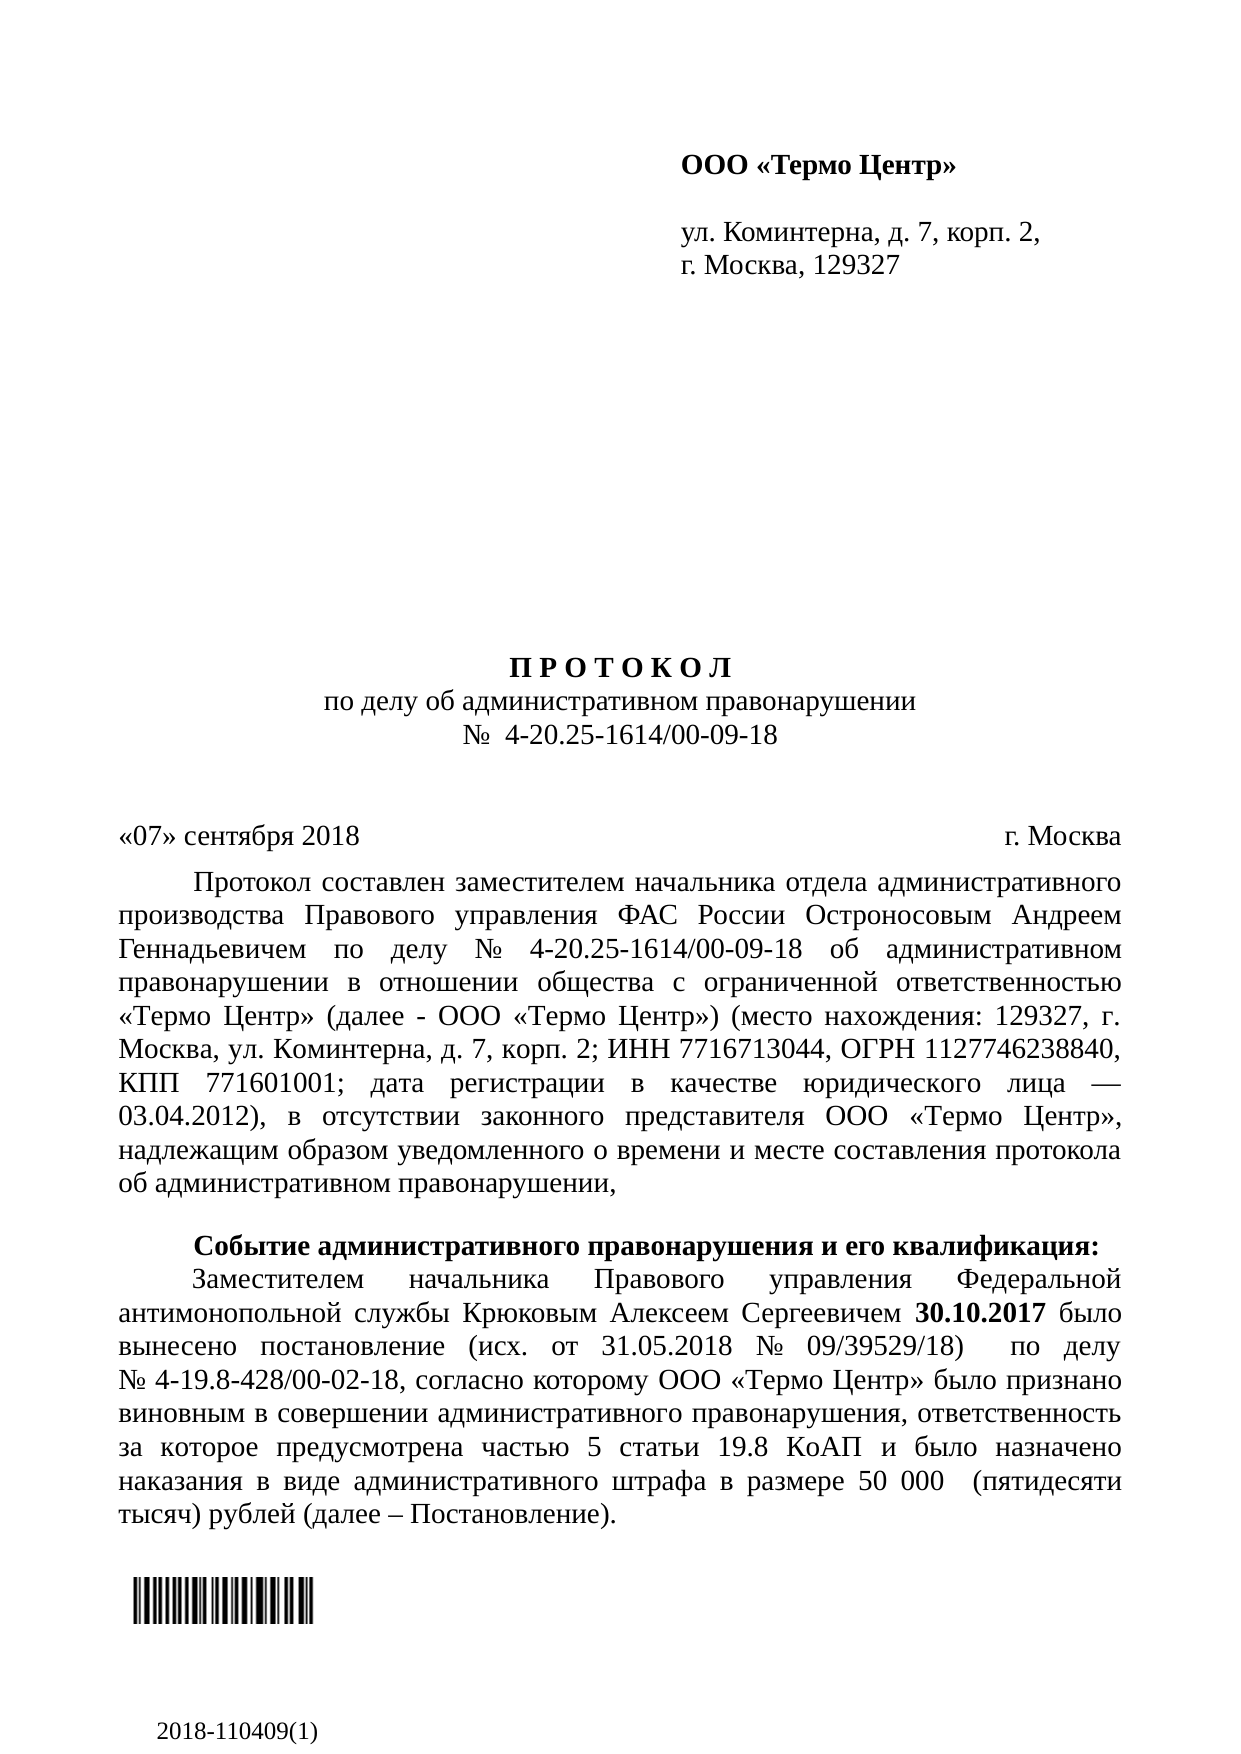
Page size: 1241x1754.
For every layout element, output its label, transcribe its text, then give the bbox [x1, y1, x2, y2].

text «07» сентября 2018 г. Москва [118, 818, 1122, 851]
text Событие административного правонарушения и его квалификация: [118, 1228, 1122, 1261]
text по делу об административном правонарушении [118, 683, 1122, 717]
text ООО «Термо Центр» [681, 147, 1122, 180]
text Заместителем начальника Правового управления Федеральной антимонопольной службы Крюковым Алексеем Сергеевичем 30.10.2017 было вынесено постановление (исх. от 31.05.2018 № 09/39529/18) по делу № 4-19.8-428/00-02-18, согласно которому ООО «Термо Центр» было признано виновным в совершении административного правонарушения, ответственность за которое предусмотрена частью 5 статьи 19.8 КоАП и было назначено наказания в виде административного штрафа в размере 50 000 (пятидесяти тысяч) рублей (далее – Постановление). [118, 1261, 1122, 1530]
text № 4-20.25-1614/00-09-18 [118, 717, 1122, 751]
text ул. Коминтерна, д. 7, корп. 2, г. Москва, 129327 [681, 214, 1122, 281]
text Протокол составлен заместителем начальника отдела административного производства Правового управления ФАС России Остроносовым Андреем Геннадьевичем по делу № 4-20.25-1614/00-09-18 об административном правонарушении в отношении общества с ограниченной ответственностью «Термо Центр» (далее - ООО «Термо Центр») (место нахождения: 129327, г. Москва, ул. Коминтерна, д. 7, корп. 2; ИНН 7716713044, ОГРН 1127746238840, КПП 771601001; дата регистрации в качестве юридического лица — 03.04.2012), в отсутствии законного представителя ООО «Термо Центр», надлежащим образом уведомленного о времени и месте составления протокола об административном правонарушении, [118, 864, 1122, 1199]
text П Р О Т О К О Л [118, 650, 1122, 683]
picture [118, 1577, 331, 1624]
